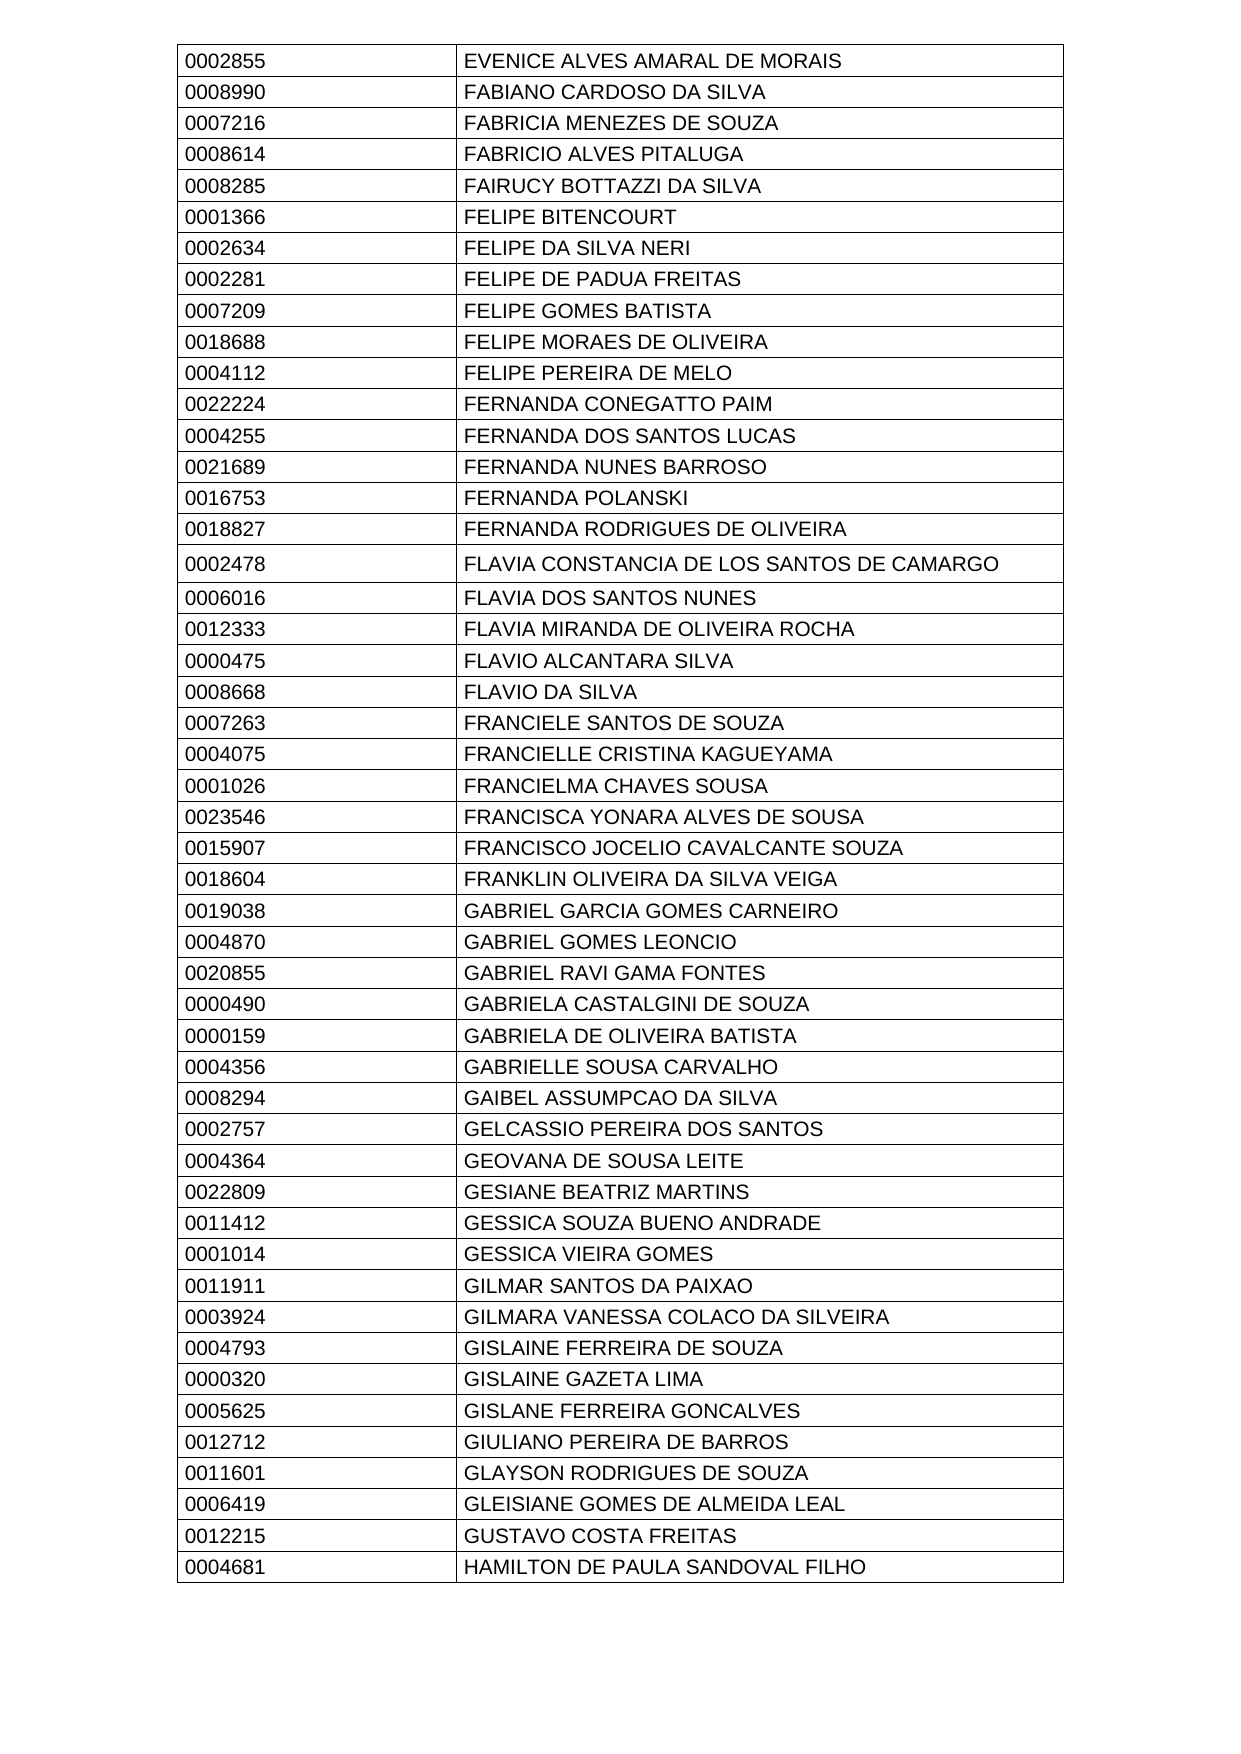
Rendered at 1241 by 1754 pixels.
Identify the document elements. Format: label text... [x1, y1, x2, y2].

table_cell 0004112 [178, 358, 456, 388]
table_cell FLAVIA DOS SANTOS NUNES [457, 583, 1063, 613]
table_cell FRANCIELE SANTOS DE SOUZA [457, 708, 1063, 738]
table_cell FELIPE DE PADUA FREITAS [457, 264, 1063, 294]
table_cell GESIANE BEATRIZ MARTINS [457, 1177, 1063, 1207]
table_cell 0011412 [178, 1208, 456, 1238]
table_cell GABRIEL GOMES LEONCIO [457, 927, 1063, 957]
table_cell GABRIELA CASTALGINI DE SOUZA [457, 989, 1063, 1019]
table_cell 0012712 [178, 1427, 456, 1457]
table_cell GABRIELLE SOUSA CARVALHO [457, 1052, 1063, 1082]
table_cell 0002634 [178, 233, 456, 263]
table_cell FLAVIO DA SILVA [457, 677, 1063, 707]
table_cell 0015907 [178, 833, 456, 863]
table_cell FABIANO CARDOSO DA SILVA [457, 77, 1063, 107]
table_cell 0018688 [178, 327, 456, 357]
table_cell FAIRUCY BOTTAZZI DA SILVA [457, 170, 1063, 201]
table_cell GABRIELA DE OLIVEIRA BATISTA [457, 1020, 1063, 1051]
table_cell 0000475 [178, 645, 456, 676]
table_cell GESSICA VIEIRA GOMES [457, 1239, 1063, 1269]
table_cell GISLAINE GAZETA LIMA [457, 1364, 1063, 1394]
table_cell EVENICE ALVES AMARAL DE MORAIS [457, 45, 1063, 76]
table_cell GELCASSIO PEREIRA DOS SANTOS [457, 1114, 1063, 1144]
table_cell 0022224 [178, 389, 456, 419]
table_cell 0018827 [178, 514, 456, 544]
table_cell FELIPE BITENCOURT [457, 202, 1063, 232]
table_cell 0004356 [178, 1052, 456, 1082]
table_cell 0000320 [178, 1364, 456, 1394]
table_cell FERNANDA RODRIGUES DE OLIVEIRA [457, 514, 1063, 544]
table_cell 0012215 [178, 1520, 456, 1551]
table_cell FRANCISCO JOCELIO CAVALCANTE SOUZA [457, 833, 1063, 863]
table_cell GAIBEL ASSUMPCAO DA SILVA [457, 1083, 1063, 1113]
table_cell 0001366 [178, 202, 456, 232]
table_cell 0012333 [178, 614, 456, 644]
table_cell FRANCISCA YONARA ALVES DE SOUSA [457, 802, 1063, 832]
table_cell FABRICIA MENEZES DE SOUZA [457, 108, 1063, 138]
table_cell FLAVIA CONSTANCIA DE LOS SANTOS DE CAMARGO [457, 545, 1063, 582]
table_cell 0002757 [178, 1114, 456, 1144]
table_cell 0011911 [178, 1270, 456, 1301]
table_cell 0005625 [178, 1395, 456, 1426]
table_cell 0004870 [178, 927, 456, 957]
table_cell GISLANE FERREIRA GONCALVES [457, 1395, 1063, 1426]
table_cell FRANCIELLE CRISTINA KAGUEYAMA [457, 739, 1063, 769]
table_cell FRANKLIN OLIVEIRA DA SILVA VEIGA [457, 864, 1063, 894]
table_cell 0022809 [178, 1177, 456, 1207]
table_cell 0008294 [178, 1083, 456, 1113]
table_cell 0004681 [178, 1552, 456, 1582]
table_cell 0023546 [178, 802, 456, 832]
table_cell FERNANDA NUNES BARROSO [457, 452, 1063, 482]
table_cell FERNANDA POLANSKI [457, 483, 1063, 513]
table_cell 0007209 [178, 295, 456, 326]
table_cell FABRICIO ALVES PITALUGA [457, 139, 1063, 169]
table_cell FELIPE PEREIRA DE MELO [457, 358, 1063, 388]
table_cell 0007263 [178, 708, 456, 738]
table_cell 0003924 [178, 1302, 456, 1332]
table_cell 0002478 [178, 545, 456, 582]
table_cell GEOVANA DE SOUSA LEITE [457, 1145, 1063, 1176]
table_cell 0018604 [178, 864, 456, 894]
table_cell GILMARA VANESSA COLACO DA SILVEIRA [457, 1302, 1063, 1332]
table_cell 0011601 [178, 1458, 456, 1488]
table_cell 0004364 [178, 1145, 456, 1176]
table_cell 0021689 [178, 452, 456, 482]
table_cell FLAVIA MIRANDA DE OLIVEIRA ROCHA [457, 614, 1063, 644]
table_cell 0001014 [178, 1239, 456, 1269]
table_cell 0001026 [178, 770, 456, 801]
table_cell FELIPE GOMES BATISTA [457, 295, 1063, 326]
table_cell HAMILTON DE PAULA SANDOVAL FILHO [457, 1552, 1063, 1582]
table_cell GLAYSON RODRIGUES DE SOUZA [457, 1458, 1063, 1488]
table_cell 0007216 [178, 108, 456, 138]
table_cell 0004793 [178, 1333, 456, 1363]
table_cell FELIPE MORAES DE OLIVEIRA [457, 327, 1063, 357]
table_cell FLAVIO ALCANTARA SILVA [457, 645, 1063, 676]
table_cell 0004075 [178, 739, 456, 769]
table_cell 0020855 [178, 958, 456, 988]
table_cell 0008614 [178, 139, 456, 169]
table_cell 0004255 [178, 420, 456, 451]
table_cell FELIPE DA SILVA NERI [457, 233, 1063, 263]
table_cell 0008990 [178, 77, 456, 107]
table_cell 0006419 [178, 1489, 456, 1519]
table_cell FERNANDA DOS SANTOS LUCAS [457, 420, 1063, 451]
table_cell 0002281 [178, 264, 456, 294]
table_cell 0016753 [178, 483, 456, 513]
table_cell FRANCIELMA CHAVES SOUSA [457, 770, 1063, 801]
table_cell 0006016 [178, 583, 456, 613]
table_cell GISLAINE FERREIRA DE SOUZA [457, 1333, 1063, 1363]
table_cell 0000159 [178, 1020, 456, 1051]
table_cell GESSICA SOUZA BUENO ANDRADE [457, 1208, 1063, 1238]
table_cell GABRIEL RAVI GAMA FONTES [457, 958, 1063, 988]
table_cell 0019038 [178, 895, 456, 926]
table_cell 0002855 [178, 45, 456, 76]
table_cell FERNANDA CONEGATTO PAIM [457, 389, 1063, 419]
table_cell GILMAR SANTOS DA PAIXAO [457, 1270, 1063, 1301]
table_cell 0008668 [178, 677, 456, 707]
table_cell 0008285 [178, 170, 456, 201]
table_cell GABRIEL GARCIA GOMES CARNEIRO [457, 895, 1063, 926]
table_cell GLEISIANE GOMES DE ALMEIDA LEAL [457, 1489, 1063, 1519]
table_cell 0000490 [178, 989, 456, 1019]
table_cell GIULIANO PEREIRA DE BARROS [457, 1427, 1063, 1457]
table_cell GUSTAVO COSTA FREITAS [457, 1520, 1063, 1551]
